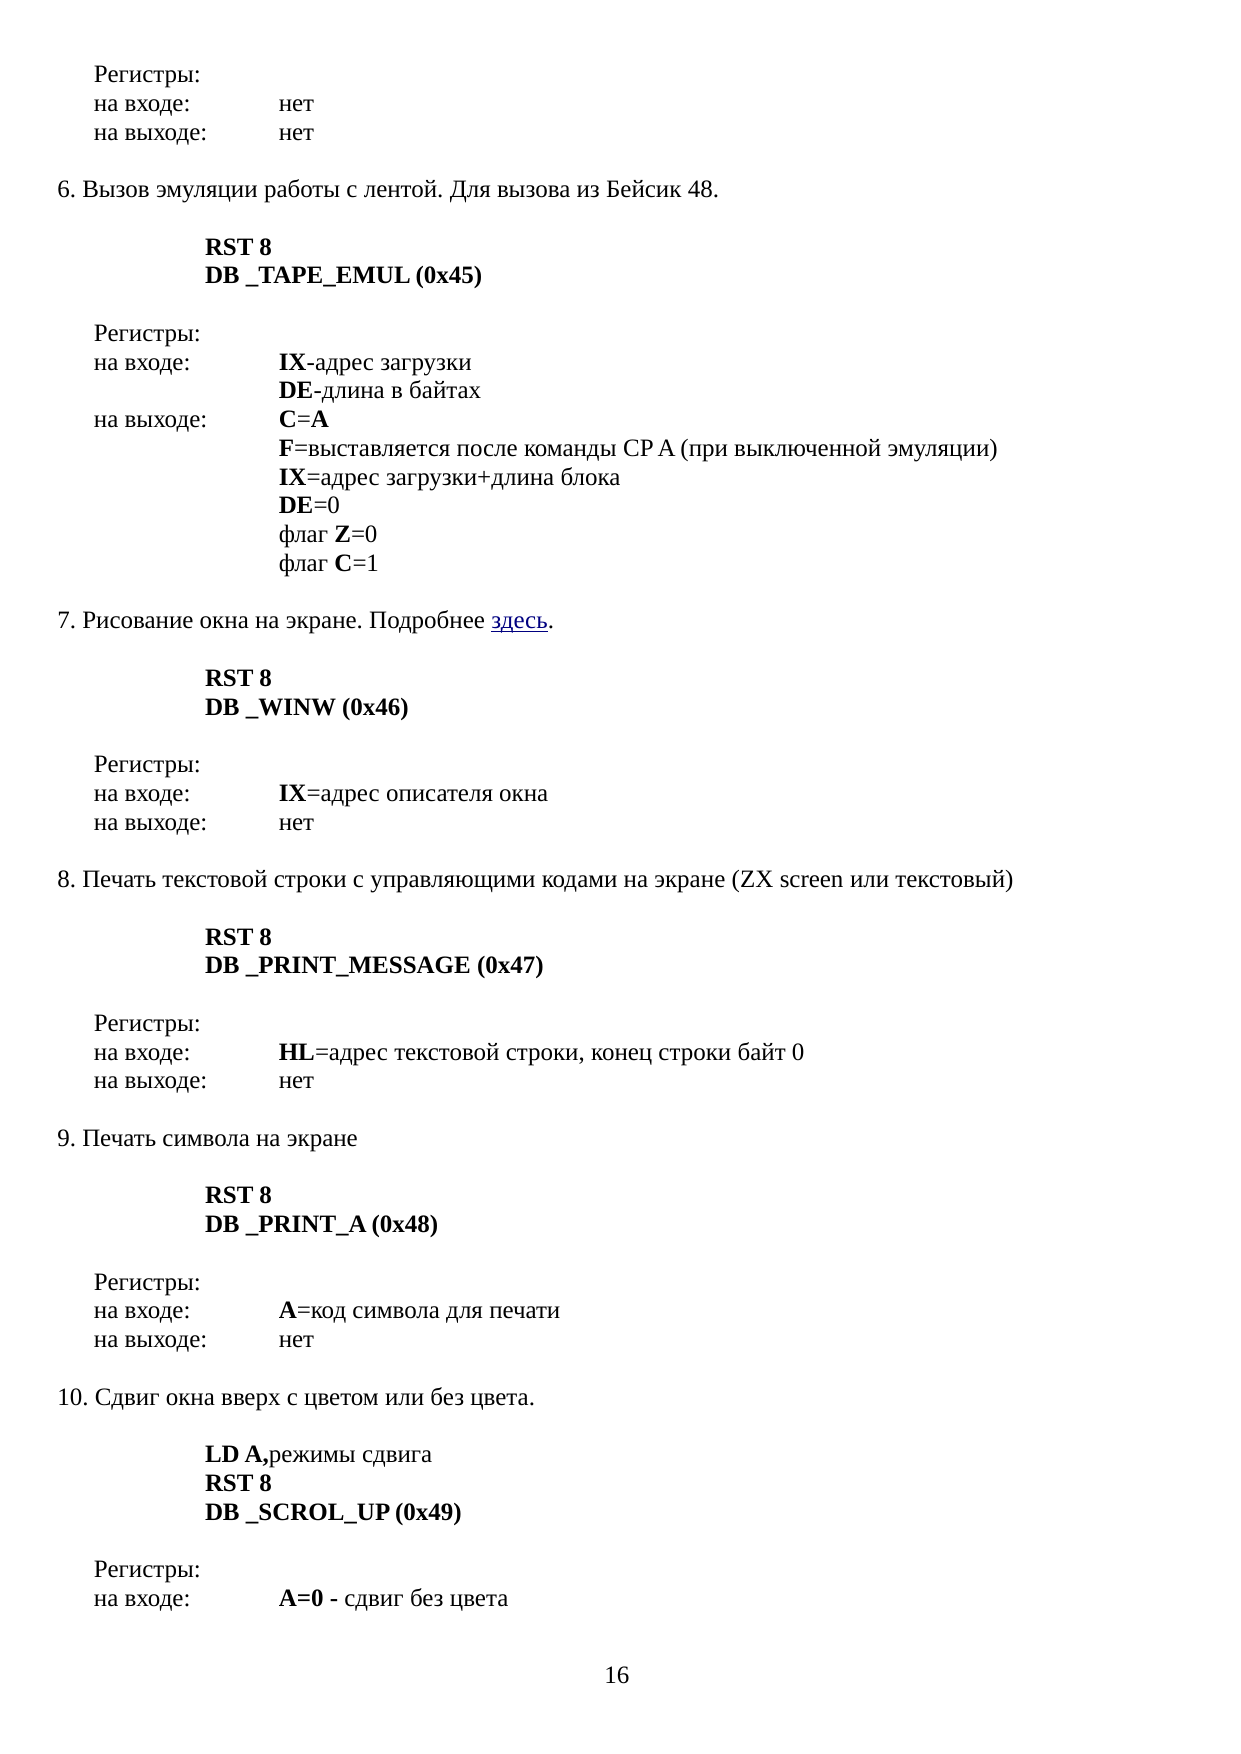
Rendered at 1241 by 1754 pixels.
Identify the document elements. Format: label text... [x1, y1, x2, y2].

text RST 8 [57, 1181, 1176, 1209]
text Регистры: [57, 1554, 1176, 1583]
text флаг C=1 [57, 548, 1176, 577]
text на входе: IX-адрес загрузки [57, 347, 1176, 376]
text на входе: IX=адрес описателя окна [57, 778, 1176, 807]
text на выходе: C=A [57, 404, 1176, 433]
text на выходе: нет [57, 807, 1176, 836]
text на входе: HL=адрес текстовой строки, конец строки байт 0 [57, 1037, 1176, 1066]
text на выходе: нет [57, 117, 1176, 146]
text F=выставляется после команды CP A (при выключенной эмуляции) [57, 433, 1176, 462]
text DB _WINW (0x46) [57, 692, 1176, 721]
text 9. Печать символа на экране [57, 1123, 1176, 1152]
text DE=0 [57, 491, 1176, 519]
text LD A,режимы сдвига [57, 1439, 1176, 1468]
text на выходе: нет [57, 1066, 1176, 1094]
text DE-длина в байтах [57, 376, 1176, 404]
text Регистры: [57, 1267, 1176, 1296]
text 10. Сдвиг окна вверх с цветом или без цвета. [57, 1382, 1176, 1411]
text DB _PRINT_A (0x48) [57, 1209, 1176, 1238]
text на входе: A=код символа для печати [57, 1296, 1176, 1324]
text Регистры: [57, 749, 1176, 778]
text Регистры: [57, 59, 1176, 88]
text на входе: A=0 - сдвиг без цвета [57, 1583, 1176, 1612]
text DB _PRINT_MESSAGE (0x47) [57, 951, 1176, 979]
text RST 8 [57, 232, 1176, 261]
text 8. Печать текстовой строки с управляющими кодами на экране (ZX screen или текстовый) [57, 864, 1176, 893]
text Регистры: [57, 318, 1176, 347]
text RST 8 [57, 1468, 1176, 1497]
text на входе: нет [57, 88, 1176, 117]
text DB _SCROL_UP (0x49) [57, 1497, 1176, 1526]
text DB _TAPE_EMUL (0x45) [57, 261, 1176, 289]
text флаг Z=0 [57, 519, 1176, 548]
text IX=адрес загрузки+длина блока [57, 462, 1176, 491]
text 6. Вызов эмуляции работы с лентой. Для вызова из Бейсик 48. [57, 174, 1176, 203]
text на выходе: нет [57, 1324, 1176, 1353]
text Регистры: [57, 1008, 1176, 1037]
text RST 8 [57, 922, 1176, 951]
text 7. Рисование окна на экране. Подробнее здесь. [57, 606, 1176, 634]
text RST 8 [57, 663, 1176, 692]
